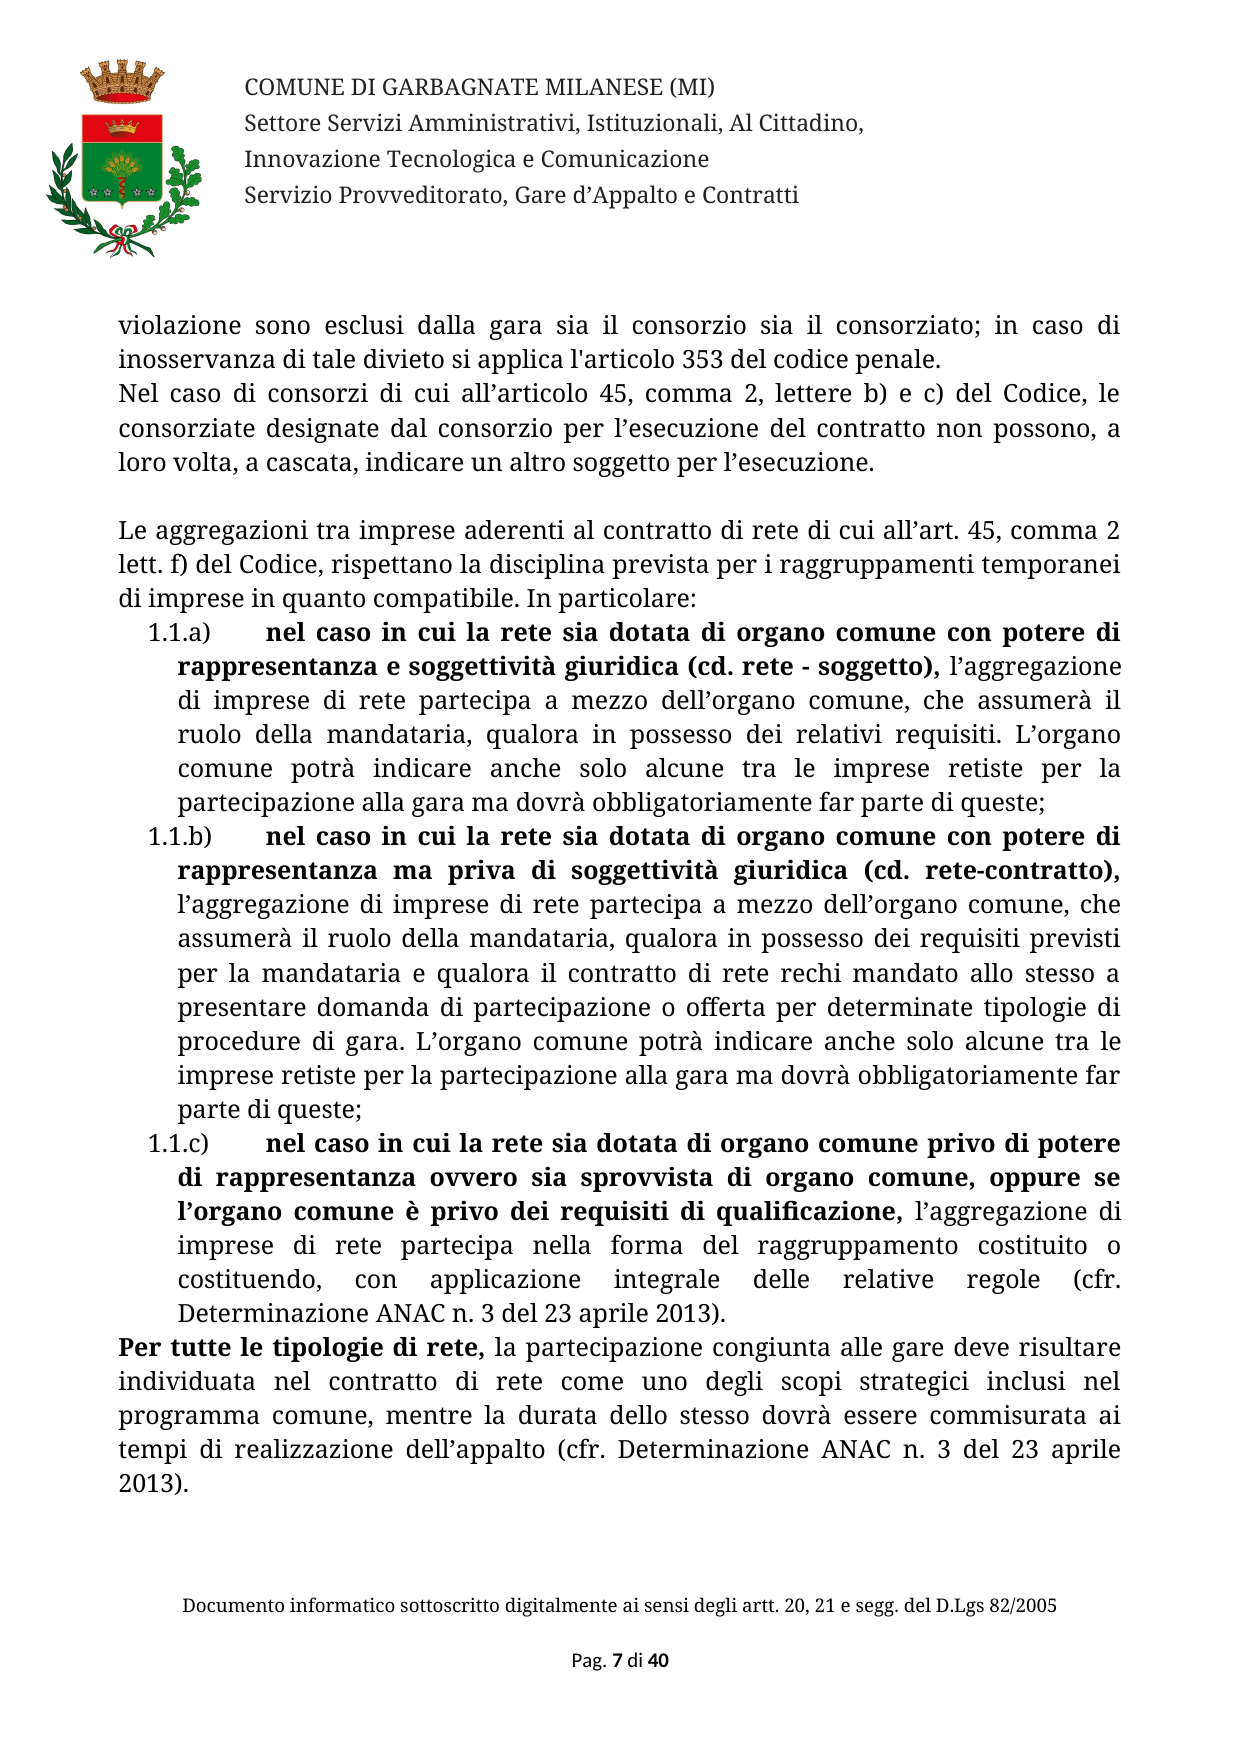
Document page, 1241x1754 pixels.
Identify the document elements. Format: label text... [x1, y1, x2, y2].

text Per tutte le tipologie di rete, la partecipazione congiunta alle gare deve risultare individuata nel contratto di rete come uno degli scopi strategici inclusi nel programma comune, mentre la durata dello stesso dovrà essere commisurata ai tempi di realizzazione dell’appalto (cfr. Determinazione ANAC n. 3 del 23 aprile 2013). [118, 1330, 1122, 1500]
picture [45, 59, 202, 258]
text Nel caso di consorzi di cui all’articolo 45, comma 2, lettere b) e c) del Codice, le consorziate designate dal consorzio per l’esecuzione del contratto non possono, a loro volta, a cascata, indicare un altro soggetto per l’esecuzione. [118, 376, 1122, 478]
text violazione sono esclusi dalla gara sia il consorzio sia il consorziato; in caso di inosservanza di tale divieto si applica l'articolo 353 del codice penale. [118, 308, 1122, 376]
list nel caso in cui la rete sia dotata di organo comune con potere di rappresentanza ma priva di soggettività giuridica (cd. rete-contratto), l’aggregazione di imprese di rete partecipa a mezzo dell’organo comune, che assumerà il ruolo della mandataria, qualora in possesso dei requisiti previsti per la mandataria e qualora il contratto di rete rechi mandato allo stesso a presentare domanda di partecipazione o offerta per determinate tipologie di procedure di gara. L’organo comune potrà indicare anche solo alcune tra le imprese retiste per la partecipazione alla gara ma dovrà obbligatoriamente far parte di queste; [148, 819, 1122, 1126]
list nel caso in cui la rete sia dotata di organo comune privo di potere di rappresentanza ovvero sia sprovvista di organo comune, oppure se l’organo comune è privo dei requisiti di qualificazione, l’aggregazione di imprese di rete partecipa nella forma del raggruppamento costituito o costituendo, con applicazione integrale delle relative regole (cfr. Determinazione ANAC n. 3 del 23 aprile 2013). [148, 1126, 1122, 1330]
text Le aggregazioni tra imprese aderenti al contratto di rete di cui all’art. 45, comma 2 lett. f) del Codice, rispettano la disciplina prevista per i raggruppamenti temporanei di imprese in quanto compatibile. In particolare: [118, 512, 1122, 614]
list nel caso in cui la rete sia dotata di organo comune con potere di rappresentanza e soggettività giuridica (cd. rete - soggetto), l’aggregazione di imprese di rete partecipa a mezzo dell’organo comune, che assumerà il ruolo della mandataria, qualora in possesso dei relativi requisiti. L’organo comune potrà indicare anche solo alcune tra le imprese retiste per la partecipazione alla gara ma dovrà obbligatoriamente far parte di queste; [148, 614, 1122, 819]
